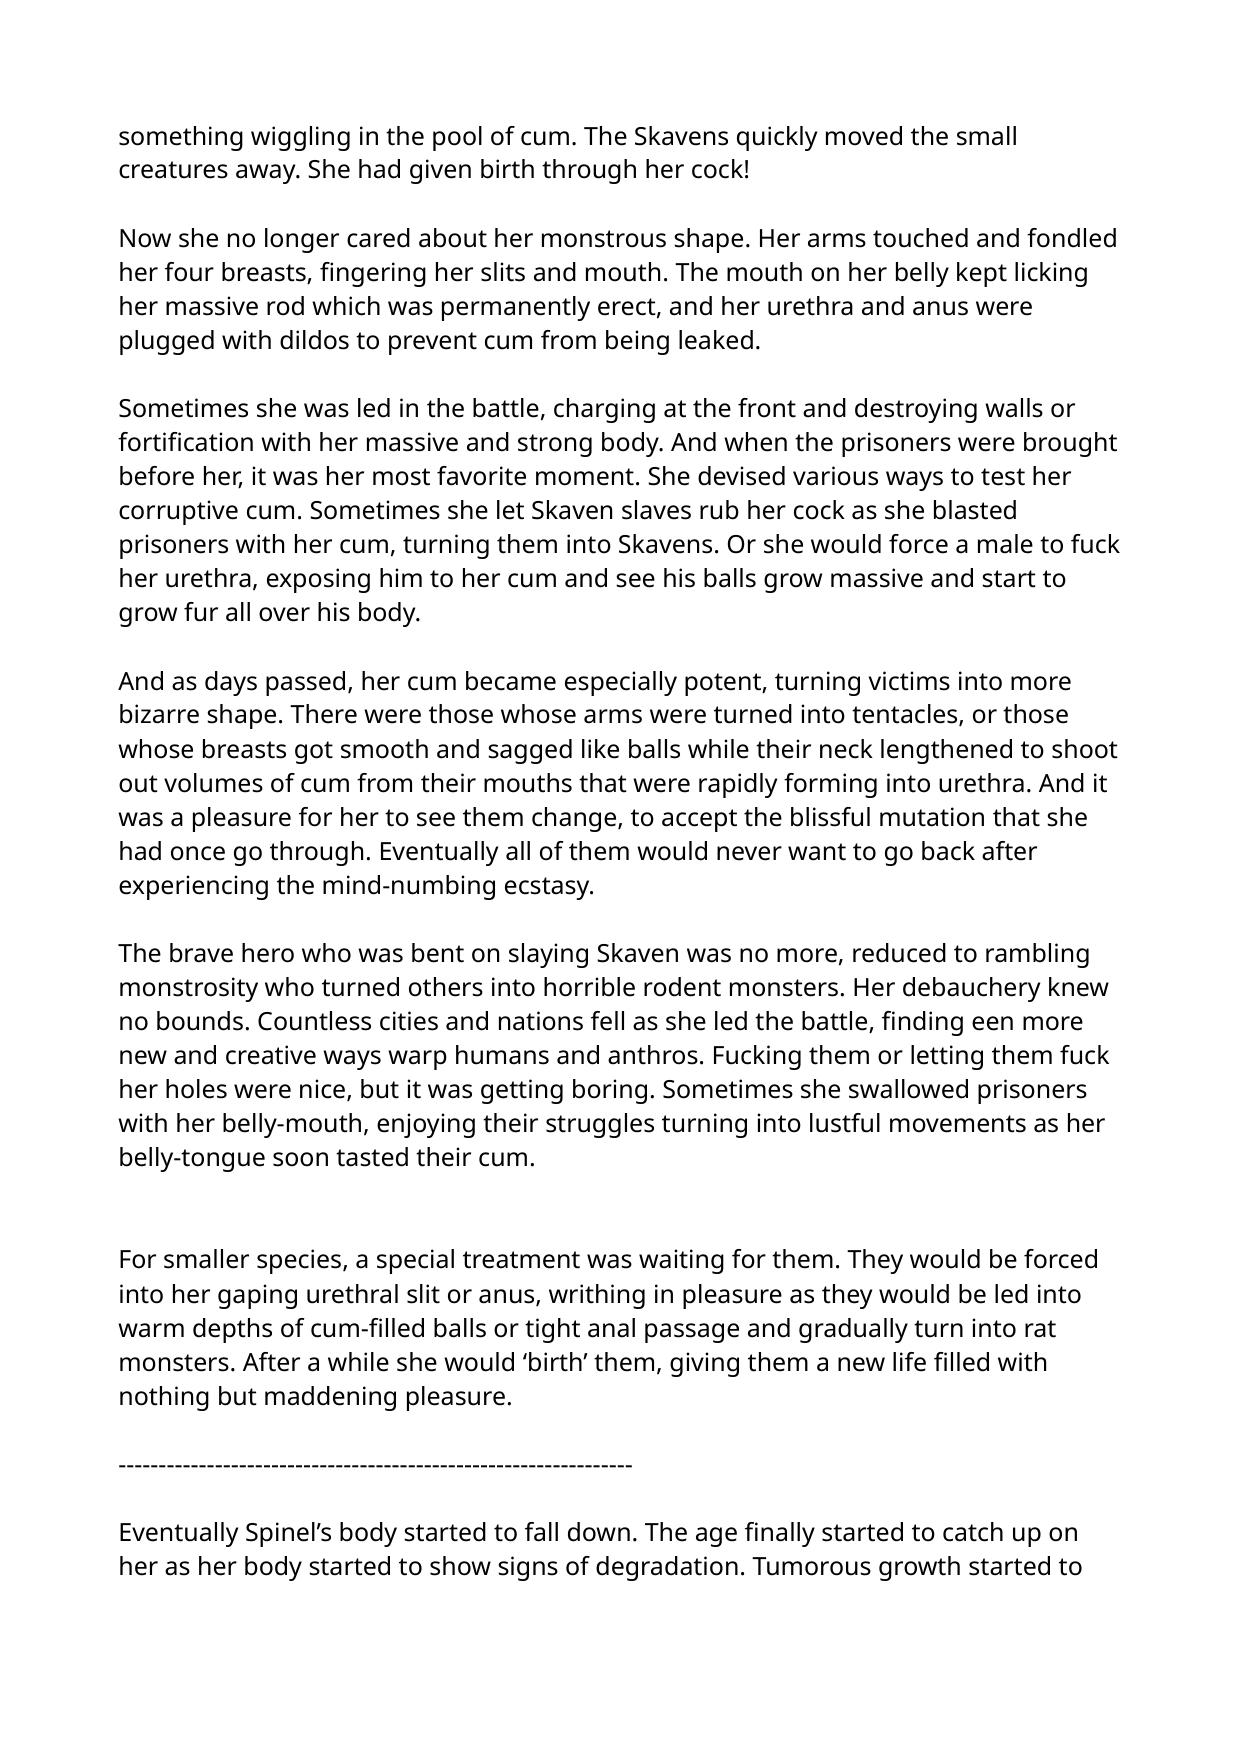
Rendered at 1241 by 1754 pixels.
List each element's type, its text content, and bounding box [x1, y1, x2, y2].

text Eventually Spinel’s body started to fall down. The age finally started to catch up on her as her body started to show signs of degradation. Tumorous growth started to [118, 1515, 1122, 1583]
text something wiggling in the pool of cum. The Skavens quickly moved the small creatures away. She had given birth through her cock! [118, 118, 1122, 186]
text For smaller species, a special treatment was waiting for them. They would be forced into her gaping urethral slit or anus, writhing in pleasure as they would be led into warm depths of cum-filled balls or tight anal passage and gradually turn into rat monsters. After a while she would ‘birth’ them, giving them a new life filled with nothing but maddening pleasure. [118, 1242, 1122, 1412]
text And as days passed, her cum became especially potent, turning victims into more bizarre shape. There were those whose arms were turned into tentacles, or those whose breasts got smooth and sagged like balls while their neck lengthened to shoot out volumes of cum from their mouths that were rapidly forming into urethra. And it was a pleasure for her to see them change, to accept the blissful mutation that she had once go through. Eventually all of them would never want to go back after experiencing the mind-numbing ecstasy. [118, 663, 1122, 902]
text Now she no longer cared about her monstrous shape. Her arms touched and fondled her four breasts, fingering her slits and mouth. The mouth on her belly kept licking her massive rod which was permanently erect, and her urethra and anus were plugged with dildos to prevent cum from being leaked. [118, 220, 1122, 357]
text ---------------------------------------------------------------- [118, 1447, 1122, 1481]
text The brave hero who was bent on slaying Skaven was no more, reduced to rambling monstrosity who turned others into horrible rodent monsters. Her debauchery knew no bounds. Countless cities and nations fell as she led the battle, finding een more new and creative ways warp humans and anthros. Fucking them or letting them fuck her holes were nice, but it was getting boring. Sometimes she swallowed prisoners with her belly-mouth, enjoying their struggles turning into lustful movements as her belly-tongue soon tasted their cum. [118, 936, 1122, 1174]
text Sometimes she was led in the battle, charging at the front and destroying walls or fortification with her massive and strong body. And when the prisoners were brought before her, it was her most favorite moment. She devised various ways to test her corruptive cum. Sometimes she let Skaven slaves rub her cock as she blasted prisoners with her cum, turning them into Skavens. Or she would force a male to fuck her urethra, exposing him to her cum and see his balls grow massive and start to grow fur all over his body. [118, 391, 1122, 629]
